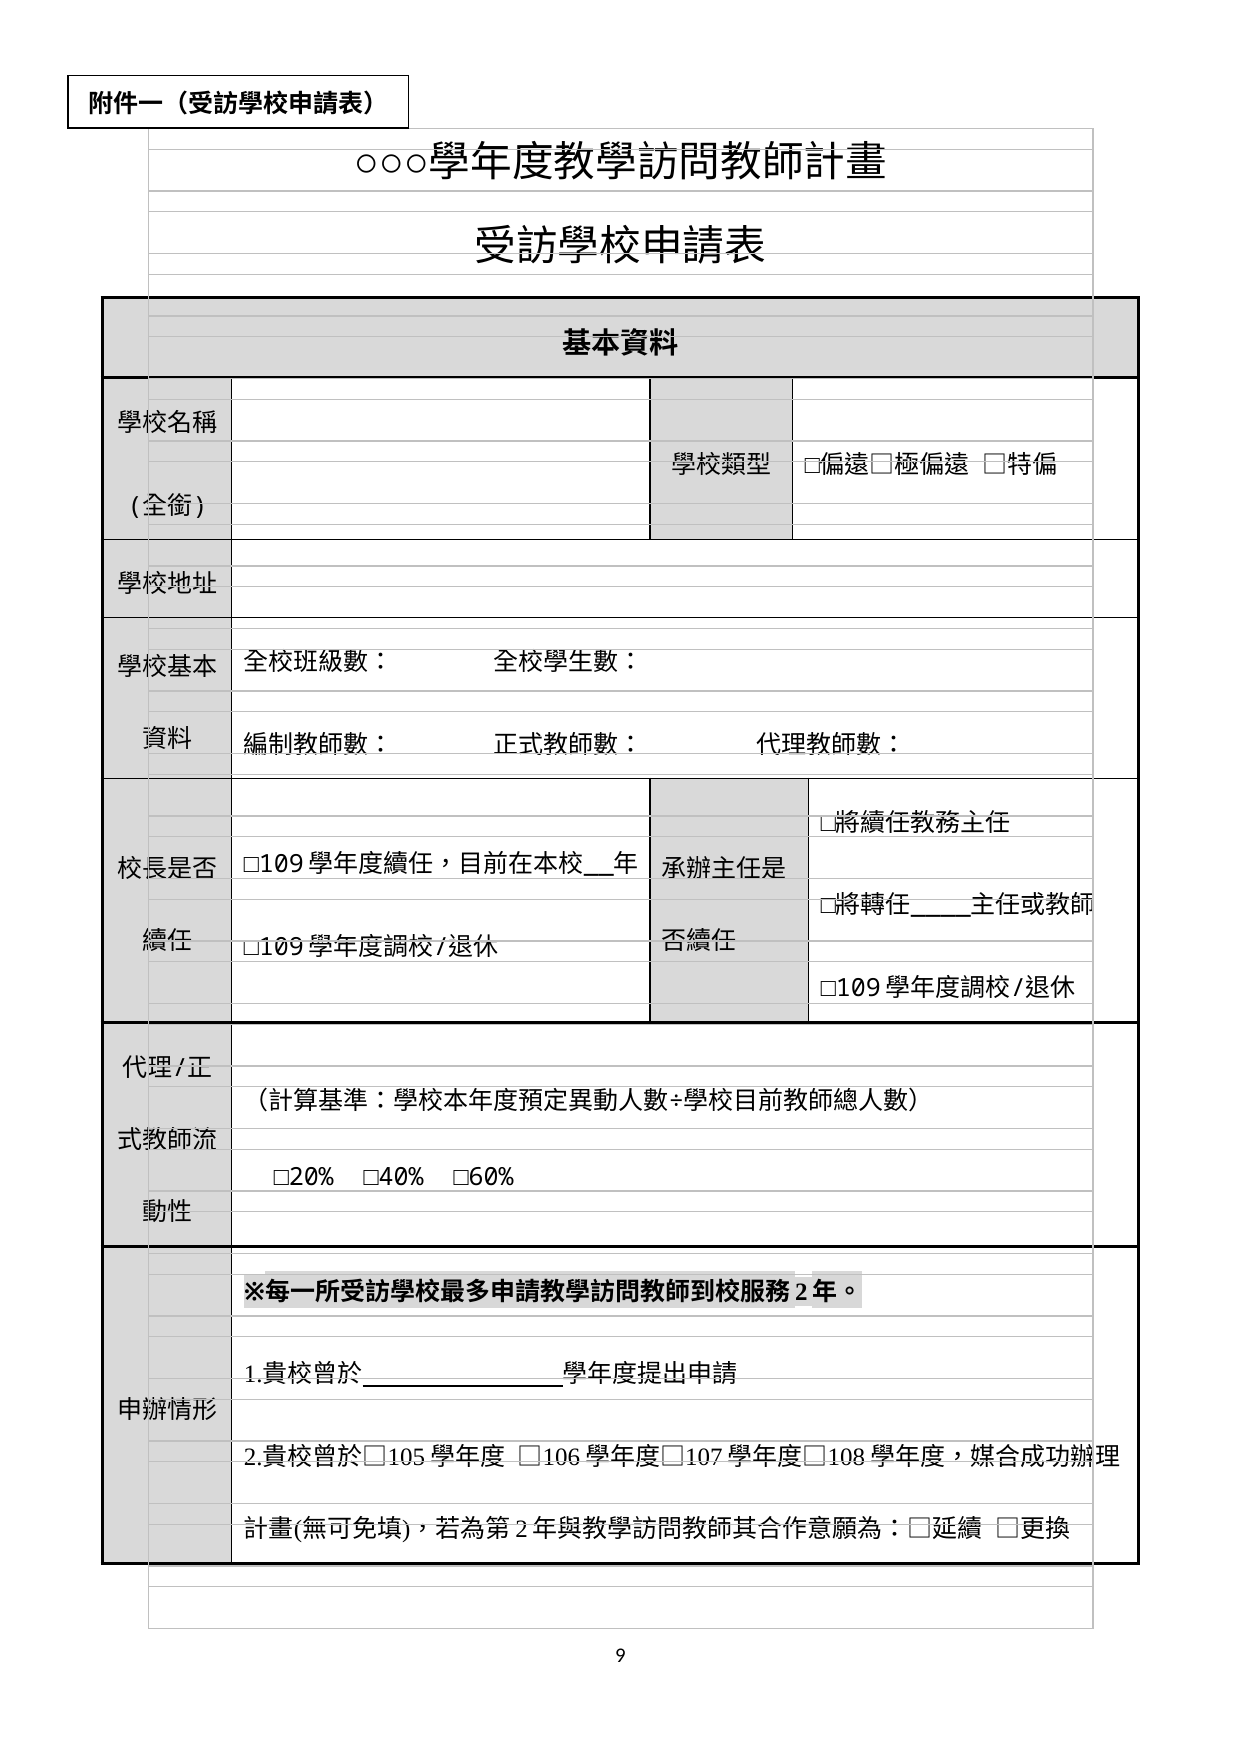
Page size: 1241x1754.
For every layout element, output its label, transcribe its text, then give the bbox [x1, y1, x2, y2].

table_cell □將續任教務主任 □將轉任____主任或教師 □109學年度調校/退休 [1094, 779, 1137, 1021]
table_cell 承辦主任是否續任 [651, 942, 808, 961]
table_cell [232, 525, 649, 539]
table_cell 校長是否續任 [149, 879, 231, 899]
table_cell [232, 567, 1092, 586]
table_cell 代理/正式教師流動性 [104, 1024, 148, 1245]
table_cell 申辦情形 [149, 1275, 231, 1315]
table_cell 申辦情形 [149, 1379, 231, 1399]
table_header 基本資料 [658, 337, 671, 347]
table_cell 校長是否續任 [149, 900, 231, 940]
table_cell 學校類型 [651, 525, 792, 539]
table_cell 承辦主任是否續任 [651, 900, 808, 940]
table_cell □將續任教務主任 □將轉任____主任或教師 □109學年度調校/退休 [809, 837, 1092, 878]
table_cell □將續任教務主任 □將轉任____主任或教師 □109學年度調校/退休 [809, 942, 1092, 961]
table_cell □109學年度續任，目前在本校__年 □109學年度調校/退休 [232, 1004, 649, 1021]
table_cell 學校名稱 (全銜) [149, 504, 231, 524]
table_cell □109學年度續任，目前在本校__年 □109學年度調校/退休 [232, 779, 649, 815]
table_cell 校長是否續任 [149, 1004, 231, 1021]
table_cell 申辦情形 [149, 1248, 231, 1253]
table_cell 代理/正式教師流動性 [149, 1212, 231, 1245]
table_cell [1094, 618, 1137, 778]
table_cell ※每一所受訪學校最多申請教學訪問教師到校服務2年。 1.貴校曾於 學年度提出申請 2.貴校曾於□105學年度 □106學年度□107學年度□108學年度，媒合成功辦理計畫(無可免填)，若為第2年與教學訪問教師其合作意願為：□延續 □更換 [232, 1337, 1092, 1378]
table_cell □偏遠□極偏遠 □特偏 [793, 525, 1092, 539]
table_cell [232, 1129, 1092, 1149]
table_cell [232, 1025, 1092, 1065]
table_cell [232, 462, 649, 503]
table_cell □偏遠□極偏遠 □特偏 [793, 462, 1092, 503]
table_cell □偏遠□極偏遠 □特偏 [1094, 379, 1137, 539]
table_cell 學校基本資料 [149, 629, 231, 649]
table_cell 校長是否續任 [149, 962, 231, 1003]
table_cell 承辦主任是否續任 [651, 1004, 808, 1021]
table_cell ※每一所受訪學校最多申請教學訪問教師到校服務2年。 1.貴校曾於 學年度提出申請 2.貴校曾於□105學年度 □106學年度□107學年度□108學年度，媒合成功辦理計畫(無可免填)，若為第2年與教學訪問教師其合作意願為：□延續 □更換 [232, 1248, 1092, 1253]
table_cell □20% □40% □60% [232, 1150, 1092, 1190]
table_cell 學校類型 [651, 379, 792, 399]
table_cell [232, 540, 1092, 565]
table_cell 校長是否續任 [149, 817, 231, 836]
table_cell □偏遠□極偏遠 □特偏 [793, 442, 1092, 461]
table_cell 申辦情形 [149, 1462, 231, 1503]
table_cell 申辦情形 [149, 1400, 231, 1440]
table_cell 學校地址 [149, 567, 231, 586]
table_cell 申辦情形 [149, 1317, 231, 1336]
table_cell □將續任教務主任 □將轉任____主任或教師 □109學年度調校/退休 [809, 900, 1092, 940]
text ○○○學年度教學訪問教師計畫 [149, 150, 1092, 188]
table_header 基本資料 [149, 337, 1092, 376]
table_cell □偏遠□極偏遠 □特偏 [793, 400, 1092, 440]
table_cell [232, 442, 649, 461]
text 受訪學校申請表 [149, 212, 1092, 253]
table_cell 學校基本資料 [149, 712, 231, 753]
table_cell □109學年度續任，目前在本校__年 □109學年度調校/退休 [232, 942, 649, 961]
table_cell □109學年度續任，目前在本校__年 □109學年度調校/退休 [232, 837, 649, 878]
table_cell 代理/正式教師流動性 [149, 1192, 231, 1211]
table_header 基本資料 [149, 317, 1092, 336]
table_cell 申辦情形 [149, 1254, 231, 1274]
table_cell □將續任教務主任 □將轉任____主任或教師 □109學年度調校/退休 [809, 779, 1092, 815]
table_cell 校長是否續任 [149, 837, 231, 878]
table_cell 學校地址 [104, 540, 148, 617]
table_cell 學校地址 [149, 587, 231, 617]
table_header 基本資料 [149, 299, 1092, 315]
table_header 基本資料 [1094, 299, 1137, 376]
table_cell 校長是否續任 [149, 779, 231, 815]
table_cell 學校基本資料 [149, 650, 231, 690]
table_cell 承辦主任是否續任 [651, 879, 808, 899]
table_cell 校長是否續任 [104, 779, 148, 1021]
table_cell [232, 504, 649, 524]
table_cell [232, 1067, 1092, 1086]
table_cell □偏遠□極偏遠 □特偏 [793, 379, 1092, 399]
text [149, 129, 1092, 149]
table_cell [232, 1212, 1092, 1245]
table_cell ※每一所受訪學校最多申請教學訪問教師到校服務2年。 1.貴校曾於 學年度提出申請 2.貴校曾於□105學年度 □106學年度□107學年度□108學年度，媒合成功辦理計畫(無可免填)，若為第2年與教學訪問教師其合作意願為：□延續 □更換 [232, 1504, 1092, 1524]
table_cell 全校班級數： 全校學生數： [232, 650, 1092, 690]
text [69, 76, 408, 127]
table_cell [232, 1192, 1092, 1211]
table_cell 承辦主任是否續任 [651, 837, 808, 878]
table_cell [232, 400, 649, 440]
table_cell 學校名稱 (全銜) [149, 442, 231, 461]
table_cell ※每一所受訪學校最多申請教學訪問教師到校服務2年。 1.貴校曾於 學年度提出申請 2.貴校曾於□105學年度 □106學年度□107學年度□108學年度，媒合成功辦理計畫(無可免填)，若為第2年與教學訪問教師其合作意願為：□延續 □更換 [232, 1462, 1092, 1503]
table_cell 代理/正式教師流動性 [149, 1067, 231, 1086]
table_cell [232, 379, 649, 399]
table_cell ※每一所受訪學校最多申請教學訪問教師到校服務2年。 1.貴校曾於 學年度提出申請 2.貴校曾於□105學年度 □106學年度□107學年度□108學年度，媒合成功辦理計畫(無可免填)，若為第2年與教學訪問教師其合作意願為：□延續 □更換 [232, 1254, 1092, 1274]
text 附件一（受訪學校申請表） [84, 84, 393, 120]
table_cell □109學年度續任，目前在本校__年 □109學年度調校/退休 [232, 879, 649, 899]
table_cell 校長是否續任 [149, 942, 231, 961]
table_cell ※每一所受訪學校最多申請教學訪問教師到校服務2年。 1.貴校曾於 學年度提出申請 2.貴校曾於□105學年度 □106學年度□107學年度□108學年度，媒合成功辦理計畫(無可免填)，若為第2年與教學訪問教師其合作意願為：□延續 □更換 [232, 1400, 1092, 1440]
table_cell [232, 754, 1092, 774]
table_cell 申辦情形 [149, 1337, 231, 1378]
table_cell 申辦情形 [149, 1442, 231, 1461]
table_cell □偏遠□極偏遠 □特偏 [793, 504, 1092, 524]
table_cell [232, 587, 1092, 617]
table_cell 學校類型 [651, 504, 792, 524]
table_cell ※每一所受訪學校最多申請教學訪問教師到校服務2年。 1.貴校曾於 學年度提出申請 2.貴校曾於□105學年度 □106學年度□107學年度□108學年度，媒合成功辦理計畫(無可免填)，若為第2年與教學訪問教師其合作意願為：□延續 □更換 [232, 1275, 1092, 1315]
table_cell 代理/正式教師流動性 [185, 1129, 231, 1149]
text 受訪學校申請表 [149, 254, 1092, 272]
table_cell 代理/正式教師流動性 [149, 1025, 231, 1065]
table_cell □將續任教務主任 □將轉任____主任或教師 □109學年度調校/退休 [809, 962, 1092, 1003]
table_cell □將續任教務主任 □將轉任____主任或教師 □109學年度調校/退休 [809, 817, 1092, 836]
table_cell [232, 629, 1092, 649]
table_cell □將續任教務主任 □將轉任____主任或教師 □109學年度調校/退休 [809, 879, 1092, 899]
table_cell ※每一所受訪學校最多申請教學訪問教師到校服務2年。 1.貴校曾於 學年度提出申請 2.貴校曾於□105學年度 □106學年度□107學年度□108學年度，媒合成功辦理計畫(無可免填)，若為第2年與教學訪問教師其合作意願為：□延續 □更換 [232, 1442, 1092, 1461]
table_cell 承辦主任是否續任 [651, 817, 808, 836]
table_cell □109學年度續任，目前在本校__年 □109學年度調校/退休 [232, 900, 649, 940]
table_cell 學校名稱 (全銜) [149, 462, 231, 503]
table_cell 學校名稱 (全銜) [149, 525, 231, 539]
table_cell 學校地址 [149, 540, 231, 565]
table_cell 學校名稱 (全銜) [149, 379, 231, 399]
table_cell 申辦情形 [149, 1504, 231, 1524]
table_cell □將續任教務主任 □將轉任____主任或教師 □109學年度調校/退休 [809, 1004, 1092, 1021]
table_cell ※每一所受訪學校最多申請教學訪問教師到校服務2年。 1.貴校曾於 學年度提出申請 2.貴校曾於□105學年度 □106學年度□107學年度□108學年度，媒合成功辦理計畫(無可免填)，若為第2年與教學訪問教師其合作意願為：□延續 □更換 [232, 1379, 1092, 1399]
table_cell 學校類型 [651, 442, 792, 461]
table_cell [232, 618, 1092, 628]
table_header 基本資料 [104, 299, 148, 376]
table_cell [232, 692, 1092, 711]
table_cell 學校名稱 (全銜) [149, 400, 231, 440]
table_cell □109學年度續任，目前在本校__年 □109學年度調校/退休 [232, 962, 649, 1003]
table_cell 承辦主任是否續任 [651, 779, 808, 815]
table_cell [1094, 540, 1137, 617]
table_cell 學校基本資料 [104, 618, 148, 778]
table_cell 學校基本資料 [149, 692, 231, 711]
table_cell 學校類型 [651, 462, 792, 503]
table_cell 學校類型 [651, 400, 792, 440]
table_cell ※每一所受訪學校最多申請教學訪問教師到校服務2年。 1.貴校曾於 學年度提出申請 2.貴校曾於□105學年度 □106學年度□107學年度□108學年度，媒合成功辦理計畫(無可免填)，若為第2年與教學訪問教師其合作意願為：□延續 □更換 [232, 1525, 1092, 1562]
table_cell □109學年度續任，目前在本校__年 □109學年度調校/退休 [232, 817, 649, 836]
table_cell 代理/正式教師流動性 [149, 1150, 231, 1190]
table_cell 學校名稱 (全銜) [104, 379, 148, 539]
table_cell ※每一所受訪學校最多申請教學訪問教師到校服務2年。 1.貴校曾於 學年度提出申請 2.貴校曾於□105學年度 □106學年度□107學年度□108學年度，媒合成功辦理計畫(無可免填)，若為第2年與教學訪問教師其合作意願為：□延續 □更換 [1094, 1248, 1137, 1562]
table_cell 學校基本資料 [149, 618, 231, 628]
table_cell 代理/正式教師流動性 [171, 1129, 183, 1149]
table_cell ※每一所受訪學校最多申請教學訪問教師到校服務2年。 1.貴校曾於 學年度提出申請 2.貴校曾於□105學年度 □106學年度□107學年度□108學年度，媒合成功辦理計畫(無可免填)，若為第2年與教學訪問教師其合作意願為：□延續 □更換 [232, 1317, 1092, 1336]
table_cell 申辦情形 [149, 1525, 231, 1562]
table_cell （計算基準：學校本年度預定異動人數÷學校目前教師總人數） [232, 1087, 1092, 1128]
table_cell 代理/正式教師流動性 [149, 1087, 231, 1128]
table_cell 編制教師數： 正式教師數： 代理教師數： [232, 712, 1092, 753]
table_cell 學校基本資料 [149, 754, 231, 774]
table_cell 申辦情形 [104, 1248, 148, 1562]
table_cell [1094, 1024, 1137, 1245]
table_cell 承辦主任是否續任 [651, 962, 808, 1003]
table_cell 代理/正式教師流動性 [159, 1129, 172, 1149]
